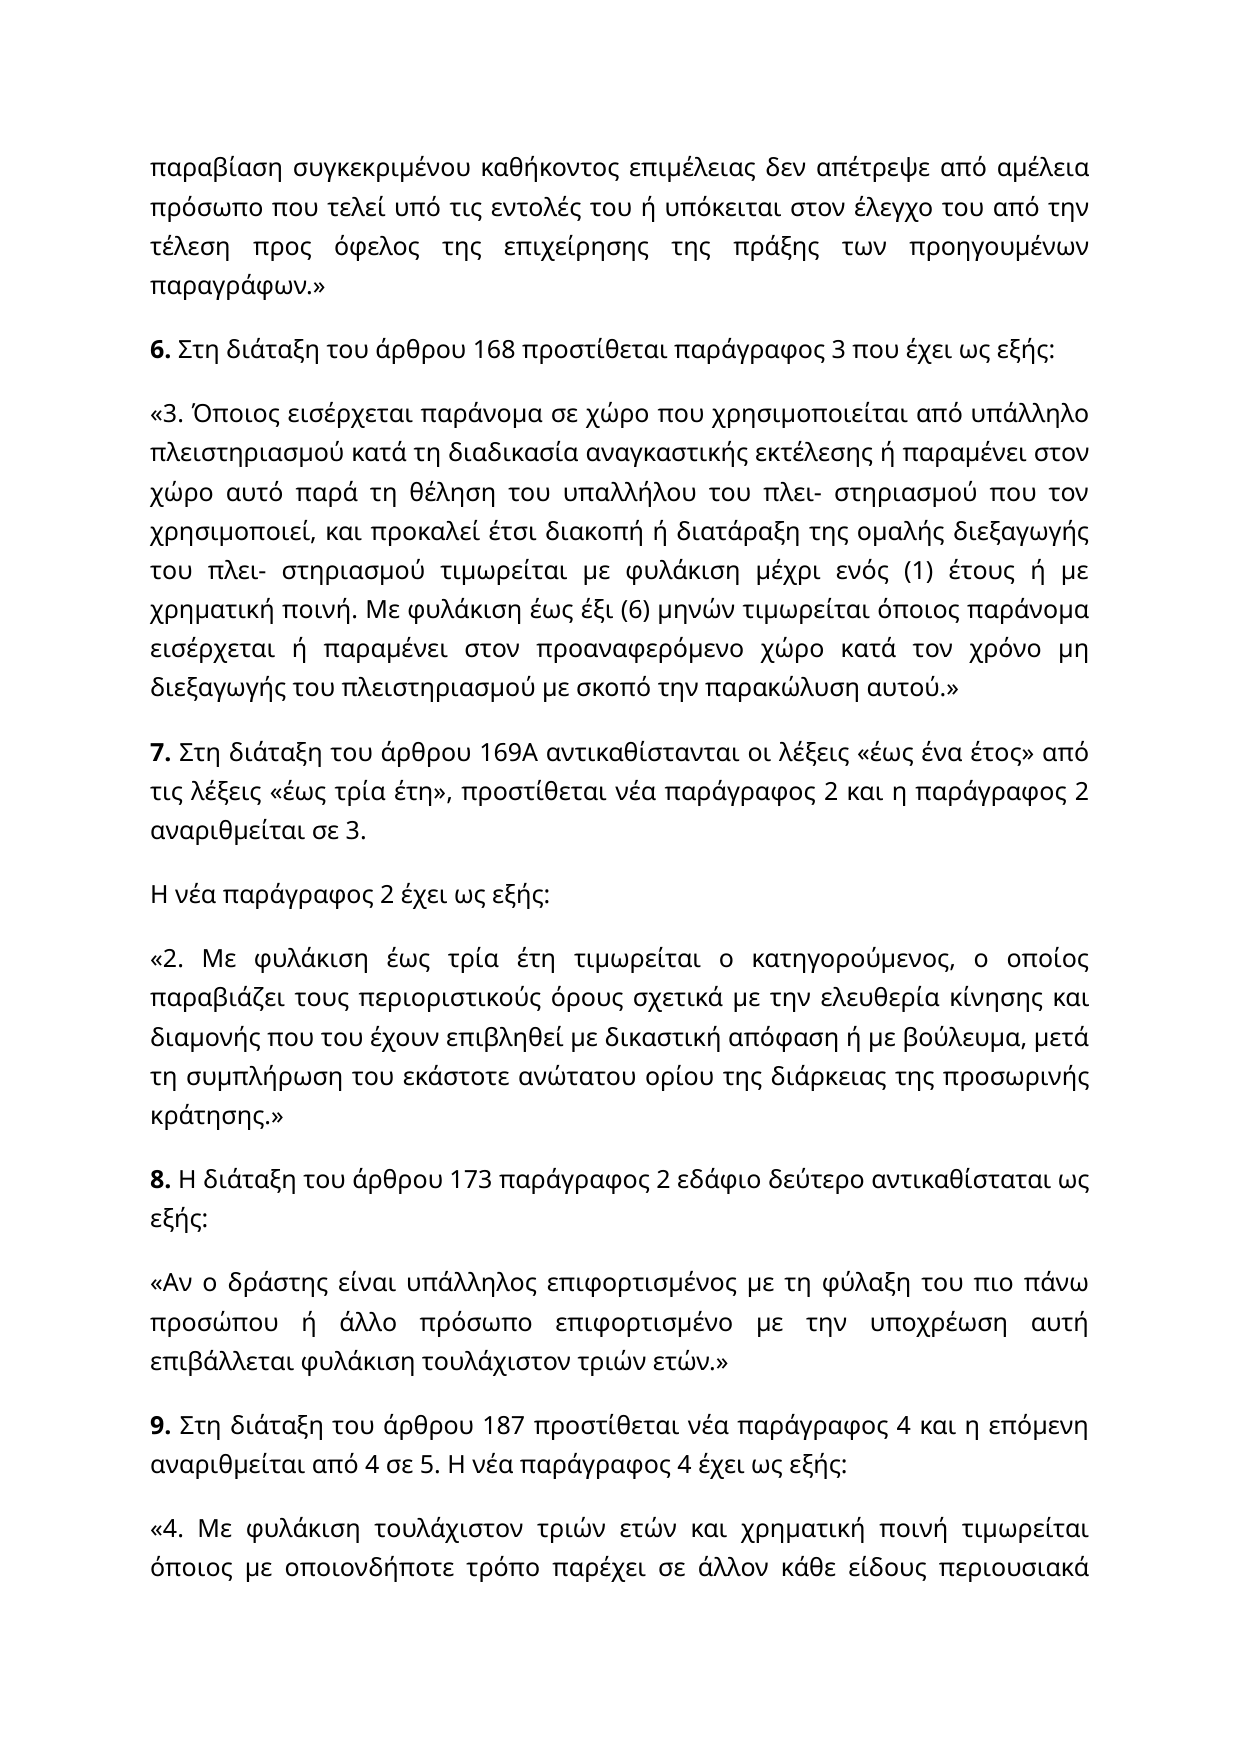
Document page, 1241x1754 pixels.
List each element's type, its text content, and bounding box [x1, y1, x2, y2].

text 9. Στη διάταξη του άρθρου 187 προστίθεται νέα παράγραφος 4 και η επόμενη αναριθμείται από 4 σε 5. Η νέα παράγραφος 4 έχει ως εξής: [150, 1407, 1090, 1481]
text «2. Με φυλάκιση έως τρία έτη τιμωρείται ο κατηγορούμενος, ο οποίος παραβιάζει τους περιοριστικούς όρους σχετικά με την ελευθερία κίνησης και διαμονής που του έχουν επιβληθεί με δικαστική απόφαση ή με βούλευμα, μετά τη συμπλήρωση του εκάστοτε ανώτατου ορίου της διάρκειας της προσωρινής κράτησης.» [150, 941, 1090, 1132]
text «4. Με φυλάκιση τουλάχιστον τριών ετών και χρηματική ποινή τιμωρείται όποιος με οποιονδήποτε τρόπο παρέχει σε άλλον κάθε είδους περιουσιακά [150, 1511, 1090, 1584]
text «3. Όποιος εισέρχεται παράνομα σε χώρο που χρησιμοποιείται από υπάλληλο πλειστηριασμού κατά τη διαδικασία αναγκαστικής εκτέλεσης ή παραμένει στον χώρο αυτό παρά τη θέληση του υπαλλήλου του πλει- στηριασμού που τον χρησιμοποιεί, και προκαλεί έτσι διακοπή ή διατάραξη της ομαλής διεξαγωγής του πλει- στηριασμού τιμωρείται με φυλάκιση μέχρι ενός (1) έτους ή με χρηματική ποινή. Με φυλάκιση έως έξι (6) μηνών τιμωρείται όποιος παράνομα εισέρχεται ή παραμένει στον προαναφερόμενο χώρο κατά τον χρόνο μη διεξαγωγής του πλειστηριασμού με σκοπό την παρακώλυση αυτού.» [150, 396, 1090, 704]
text παραβίαση συγκεκριμένου καθήκοντος επιμέλειας δεν απέτρεψε από αμέλεια πρόσωπο που τελεί υπό τις εντολές του ή υπόκειται στον έλεγχο του από την τέλεση προς όφελος της επιχείρησης της πράξης των προηγουμένων παραγράφων.» [150, 150, 1090, 302]
text 8. Η διάταξη του άρθρου 173 παράγραφος 2 εδάφιο δεύτερο αντικαθίσταται ως εξής: [150, 1162, 1090, 1235]
text 6. Στη διάταξη του άρθρου 168 προστίθεται παράγραφος 3 που έχει ως εξής: [150, 332, 1090, 366]
text Η νέα παράγραφος 2 έχει ως εξής: [150, 877, 1090, 911]
text «Αν ο δράστης είναι υπάλληλος επιφορτισμένος με τη φύλαξη του πιο πάνω προσώπου ή άλλο πρόσωπο επιφορτισμένο με την υποχρέωση αυτή επιβάλλεται φυλάκιση τουλάχιστον τριών ετών.» [150, 1265, 1090, 1377]
text 7. Στη διάταξη του άρθρου 169Α αντικαθίστανται οι λέξεις «έως ένα έτος» από τις λέξεις «έως τρία έτη», προστίθεται νέα παράγραφος 2 και η παράγραφος 2 αναριθμείται σε 3. [150, 734, 1090, 847]
